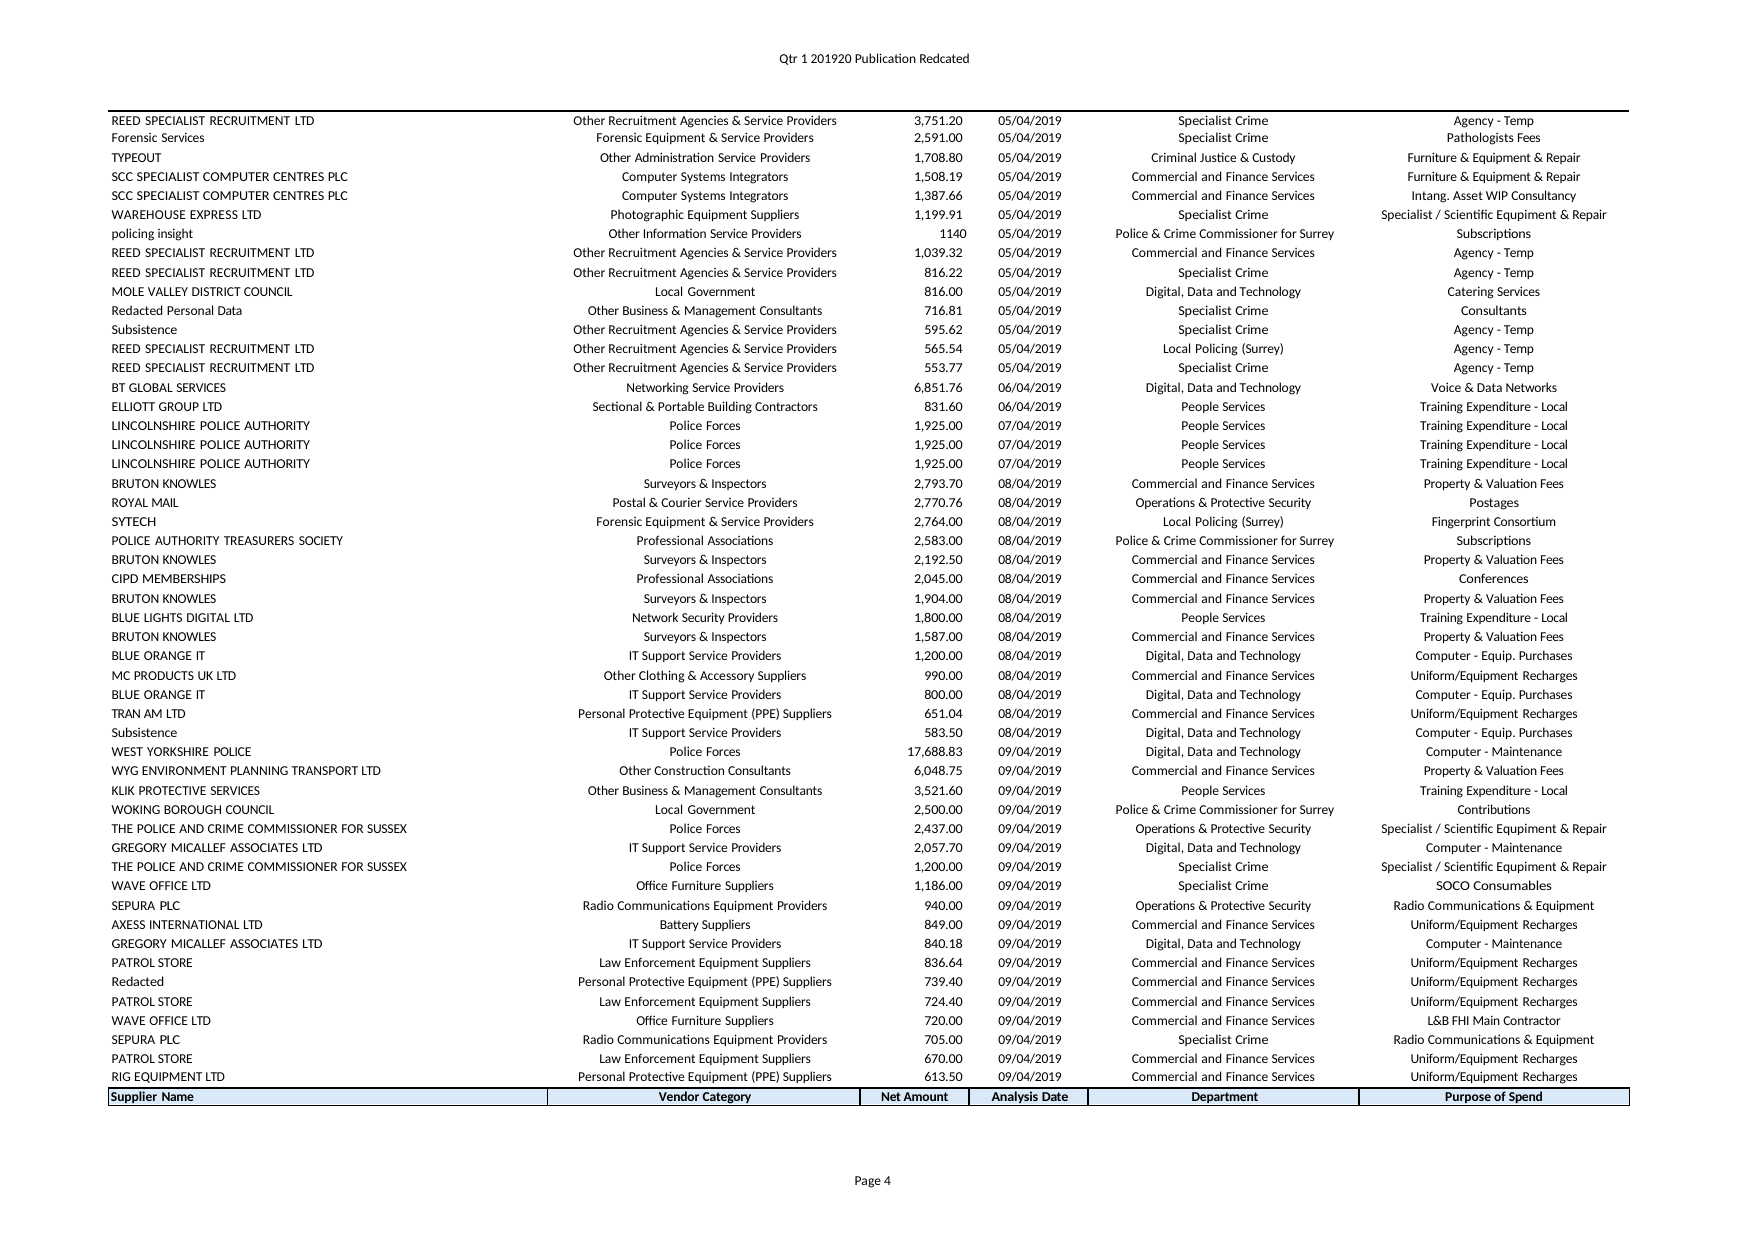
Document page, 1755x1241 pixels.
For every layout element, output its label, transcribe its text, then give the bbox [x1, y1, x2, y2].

table_cell WAREHOUSE EXPRESS LTD [108, 206, 547, 225]
table_cell 05/04/2019 [969, 321, 1088, 340]
table_cell 1,200.00 [860, 647, 969, 666]
table_cell People Services [1088, 398, 1359, 417]
table_cell Voice & Data Networks [1359, 378, 1629, 397]
table_cell Contributions [1359, 800, 1629, 819]
table_cell Pathologists Fees [1359, 129, 1629, 148]
table_cell Surveyors & Inspectors [548, 474, 860, 493]
table_cell 2,057.70 [860, 839, 969, 858]
table_cell Agency - Temp [1359, 340, 1629, 359]
table_cell 09/04/2019 [969, 915, 1088, 934]
table_cell RIG EQUIPMENT LTD [108, 1069, 547, 1087]
table_cell Subsistence [108, 724, 547, 743]
table_cell Commercial and Finance Services [1088, 954, 1359, 973]
table_cell Subsistence [108, 321, 547, 340]
table_cell Property & Valuation Fees [1359, 628, 1629, 647]
table_cell SEPURA PLC [108, 1031, 547, 1050]
table_cell 2,437.00 [860, 820, 969, 839]
table_cell 2,500.00 [860, 800, 969, 819]
table_cell CIPD MEMBERSHIPS [108, 570, 547, 589]
table_cell Network Security Providers [548, 609, 860, 628]
table_cell REED SPECIALIST RECRUITMENT LTD [108, 263, 547, 282]
table_cell Agency - Temp [1359, 263, 1629, 282]
table_cell 08/04/2019 [969, 513, 1088, 532]
table_cell Professional Associations [548, 532, 860, 551]
table_cell Commercial and Finance Services [1088, 1050, 1359, 1069]
table_cell Commercial and Finance Services [1088, 915, 1359, 934]
table_cell 08/04/2019 [969, 494, 1088, 513]
table_cell Training Expenditure - Local [1359, 781, 1629, 800]
table_cell 09/04/2019 [969, 1069, 1088, 1087]
table_cell 09/04/2019 [969, 800, 1088, 819]
table_cell Commercial and Finance Services [1088, 762, 1359, 781]
table_cell 09/04/2019 [969, 973, 1088, 992]
table_cell 08/04/2019 [969, 551, 1088, 570]
table_cell Other Recruitment Agencies & Service Providers [548, 263, 860, 282]
table_cell Specialist / Scientific Equpiment & Repair [1359, 820, 1629, 839]
table_cell IT Support Service Providers [548, 647, 860, 666]
table_cell 09/04/2019 [969, 1050, 1088, 1069]
table_cell MOLE VALLEY DISTRICT COUNCIL [108, 283, 547, 302]
table_cell 05/04/2019 [969, 340, 1088, 359]
table_cell Property & Valuation Fees [1359, 762, 1629, 781]
table_cell Digital, Data and Technology [1088, 935, 1359, 954]
table_cell Agency - Temp [1359, 359, 1629, 378]
table_cell Specialist Crime [1088, 1031, 1359, 1050]
table_cell Other Administration Service Providers [548, 148, 860, 167]
table_cell 1,587.00 [860, 628, 969, 647]
table_cell Training Expenditure - Local [1359, 609, 1629, 628]
table_cell 849.00 [860, 915, 969, 934]
table_cell 836.64 [860, 954, 969, 973]
table_cell MC PRODUCTS UK LTD [108, 666, 547, 685]
table_cell Other Recruitment Agencies & Service Providers [548, 340, 860, 359]
table_cell Local Government [548, 800, 860, 819]
table_cell Commercial and Finance Services [1088, 570, 1359, 589]
table_cell 09/04/2019 [969, 877, 1088, 896]
table_cell 09/04/2019 [969, 858, 1088, 877]
table_cell Operations & Protective Security [1088, 896, 1359, 915]
table_cell Postages [1359, 494, 1629, 513]
table_cell BLUE LIGHTS DIGITAL LTD [108, 609, 547, 628]
table_cell 6,851.76 [860, 378, 969, 397]
table_cell Commercial and Finance Services [1088, 628, 1359, 647]
table_cell 705.00 [860, 1031, 969, 1050]
table_cell People Services [1088, 781, 1359, 800]
table_cell 990.00 [860, 666, 969, 685]
table_cell L&B FHI Main Contractor [1359, 1011, 1629, 1031]
table_cell 1140 [860, 225, 969, 244]
table_cell Other Clothing & Accessory Suppliers [548, 666, 860, 685]
table_cell WAVE OFFICE LTD [108, 877, 547, 896]
table_cell Personal Protective Equipment (PPE) Suppliers [548, 705, 860, 724]
table_header Purpose of Spend [1360, 1089, 1629, 1104]
table_cell Uniform/Equipment Recharges [1359, 915, 1629, 934]
table_cell Forensic Equipment & Service Providers [548, 513, 860, 532]
table_cell 651.04 [860, 705, 969, 724]
table_cell Other Business & Management Consultants [548, 302, 860, 321]
table_cell SEPURA PLC [108, 896, 547, 915]
table_cell Uniform/Equipment Recharges [1359, 1050, 1629, 1069]
table_cell SCC SPECIALIST COMPUTER CENTRES PLC [108, 187, 547, 206]
table_cell AXESS INTERNATIONAL LTD [108, 915, 547, 934]
table_cell 05/04/2019 [969, 359, 1088, 378]
table_cell 05/04/2019 [969, 187, 1088, 206]
table_cell Computer - Equip. Purchases [1359, 685, 1629, 704]
table_cell Radio Communications & Equipment [1359, 1031, 1629, 1050]
table_cell 08/04/2019 [969, 570, 1088, 589]
table_cell Specialist / Scientific Equpiment & Repair [1359, 858, 1629, 877]
table_cell Police Forces [548, 436, 860, 455]
table_cell 816.22 [860, 263, 969, 282]
table_cell Property & Valuation Fees [1359, 474, 1629, 493]
table_cell Specialist Crime [1088, 858, 1359, 877]
table_cell GREGORY MICALLEF ASSOCIATES LTD [108, 935, 547, 954]
table_cell Digital, Data and Technology [1088, 743, 1359, 762]
table_cell Surveyors & Inspectors [548, 589, 860, 608]
table_cell 1,387.66 [860, 187, 969, 206]
table_cell Uniform/Equipment Recharges [1359, 666, 1629, 685]
table_cell IT Support Service Providers [548, 839, 860, 858]
table_cell Professional Associations [548, 570, 860, 589]
table_cell 3,521.60 [860, 781, 969, 800]
table_cell 08/04/2019 [969, 666, 1088, 685]
table_cell 05/04/2019 [969, 168, 1088, 187]
table_cell 05/04/2019 [969, 244, 1088, 263]
table_cell Operations & Protective Security [1088, 820, 1359, 839]
table_cell SOCO Consumables [1359, 877, 1629, 896]
table_cell REED SPECIALIST RECRUITMENT LTD [108, 340, 547, 359]
table_cell Computer - Equip. Purchases [1359, 724, 1629, 743]
table_cell Radio Communications Equipment Providers [548, 1031, 860, 1050]
table_cell Commercial and Finance Services [1088, 705, 1359, 724]
table_cell 08/04/2019 [969, 647, 1088, 666]
table_cell Police & Crime Commissioner for Surrey [1088, 532, 1359, 551]
table_cell Agency - Temp [1359, 112, 1629, 129]
table_cell Furniture & Equipment & Repair [1359, 168, 1629, 187]
table_cell 613.50 [860, 1069, 969, 1087]
table_cell 05/04/2019 [969, 129, 1088, 148]
table_cell Subscriptions [1359, 225, 1629, 244]
table_cell Police Forces [548, 858, 860, 877]
table_cell 07/04/2019 [969, 436, 1088, 455]
table_cell ELLIOTT GROUP LTD [108, 398, 547, 417]
table_cell Local Policing (Surrey) [1088, 513, 1359, 532]
table_cell 08/04/2019 [969, 628, 1088, 647]
table_cell BLUE ORANGE IT [108, 685, 547, 704]
table_cell GREGORY MICALLEF ASSOCIATES LTD [108, 839, 547, 858]
table_cell Personal Protective Equipment (PPE) Suppliers [548, 1069, 860, 1087]
table_cell Police Forces [548, 743, 860, 762]
table_cell Conferences [1359, 570, 1629, 589]
table_cell Training Expenditure - Local [1359, 398, 1629, 417]
table_cell Specialist Crime [1088, 129, 1359, 148]
table_cell Commercial and Finance Services [1088, 1011, 1359, 1031]
table_cell 06/04/2019 [969, 378, 1088, 397]
table_cell 720.00 [860, 1011, 969, 1031]
table_cell Photographic Equipment Suppliers [548, 206, 860, 225]
table_cell Office Furniture Suppliers [548, 877, 860, 896]
table_cell Forensic Services [108, 129, 547, 148]
table_cell WOKING BOROUGH COUNCIL [108, 800, 547, 819]
table_cell KLIK PROTECTIVE SERVICES [108, 781, 547, 800]
table_cell Commercial and Finance Services [1088, 187, 1359, 206]
table_cell 1,199.91 [860, 206, 969, 225]
table_cell Redacted Personal Data [108, 302, 547, 321]
table_cell Catering Services [1359, 283, 1629, 302]
table_cell 09/04/2019 [969, 839, 1088, 858]
table_cell 2,192.50 [860, 551, 969, 570]
table_cell Commercial and Finance Services [1088, 666, 1359, 685]
table_cell 1,200.00 [860, 858, 969, 877]
table_cell 08/04/2019 [969, 589, 1088, 608]
table_cell Specialist Crime [1088, 877, 1359, 896]
table_cell Property & Valuation Fees [1359, 551, 1629, 570]
table_cell 08/04/2019 [969, 685, 1088, 704]
table_cell Furniture & Equipment & Repair [1359, 148, 1629, 167]
table_cell 1,925.00 [860, 417, 969, 436]
table_cell 724.40 [860, 992, 969, 1011]
table_cell People Services [1088, 455, 1359, 474]
table_cell 06/04/2019 [969, 398, 1088, 417]
table_cell 1,186.00 [860, 877, 969, 896]
table_cell 08/04/2019 [969, 705, 1088, 724]
table_cell 09/04/2019 [969, 1011, 1088, 1031]
table_cell REED SPECIALIST RECRUITMENT LTD [108, 244, 547, 263]
table_cell Subscriptions [1359, 532, 1629, 551]
table_cell Police Forces [548, 417, 860, 436]
table_cell SCC SPECIALIST COMPUTER CENTRES PLC [108, 168, 547, 187]
table_cell Other Information Service Providers [548, 225, 860, 244]
table_cell PATROL STORE [108, 954, 547, 973]
table_cell 1,925.00 [860, 455, 969, 474]
table_cell 09/04/2019 [969, 743, 1088, 762]
table_cell SYTECH [108, 513, 547, 532]
table_cell Computer - Maintenance [1359, 743, 1629, 762]
table_cell Commercial and Finance Services [1088, 551, 1359, 570]
table_cell Law Enforcement Equipment Suppliers [548, 1050, 860, 1069]
table_cell 09/04/2019 [969, 954, 1088, 973]
table_cell 05/04/2019 [969, 302, 1088, 321]
table_cell Police Forces [548, 455, 860, 474]
table_cell 2,764.00 [860, 513, 969, 532]
table_cell Fingerprint Consortium [1359, 513, 1629, 532]
table_cell Criminal Justice & Custody [1088, 148, 1359, 167]
table_cell Personal Protective Equipment (PPE) Suppliers [548, 973, 860, 992]
table_cell 05/04/2019 [969, 263, 1088, 282]
table_cell 1,508.19 [860, 168, 969, 187]
table_cell WAVE OFFICE LTD [108, 1011, 547, 1031]
table_cell Specialist Crime [1088, 263, 1359, 282]
table_cell 05/04/2019 [969, 283, 1088, 302]
table_cell LINCOLNSHIRE POLICE AUTHORITY [108, 436, 547, 455]
table_cell Other Recruitment Agencies & Service Providers [548, 359, 860, 378]
table_cell Surveyors & Inspectors [548, 628, 860, 647]
table_cell People Services [1088, 609, 1359, 628]
table_cell 05/04/2019 [969, 112, 1088, 129]
table_cell 09/04/2019 [969, 820, 1088, 839]
table_cell Other Business & Management Consultants [548, 781, 860, 800]
table_cell 2,583.00 [860, 532, 969, 551]
table_cell Digital, Data and Technology [1088, 839, 1359, 858]
table_cell Postal & Courier Service Providers [548, 494, 860, 513]
table_cell 739.40 [860, 973, 969, 992]
table_cell Law Enforcement Equipment Suppliers [548, 954, 860, 973]
table_cell WYG ENVIRONMENT PLANNING TRANSPORT LTD [108, 762, 547, 781]
table_cell Other Recruitment Agencies & Service Providers [548, 244, 860, 263]
table_cell 1,039.32 [860, 244, 969, 263]
table_cell REED SPECIALIST RECRUITMENT LTD [108, 359, 547, 378]
table_cell REED SPECIALIST RECRUITMENT LTD [108, 112, 547, 129]
table_cell 3,751.20 [860, 112, 969, 129]
table_cell Digital, Data and Technology [1088, 283, 1359, 302]
table_cell Digital, Data and Technology [1088, 378, 1359, 397]
table_cell 2,045.00 [860, 570, 969, 589]
table_cell Specialist Crime [1088, 302, 1359, 321]
table_cell Commercial and Finance Services [1088, 1069, 1359, 1087]
table_cell Commercial and Finance Services [1088, 992, 1359, 1011]
table_cell Local Government [548, 283, 860, 302]
table_cell Specialist Crime [1088, 359, 1359, 378]
table_cell Redacted [108, 973, 547, 992]
table_cell 09/04/2019 [969, 992, 1088, 1011]
table_cell Computer - Maintenance [1359, 935, 1629, 954]
table_cell 2,793.70 [860, 474, 969, 493]
table_cell Commercial and Finance Services [1088, 168, 1359, 187]
table_cell Commercial and Finance Services [1088, 474, 1359, 493]
table_cell People Services [1088, 417, 1359, 436]
table_header Vendor Category [548, 1089, 859, 1104]
table_cell 816.00 [860, 283, 969, 302]
table_cell 05/04/2019 [969, 225, 1088, 244]
table_cell Office Furniture Suppliers [548, 1011, 860, 1031]
table_header Supplier Name [109, 1089, 547, 1104]
table_cell 05/04/2019 [969, 148, 1088, 167]
table_cell Digital, Data and Technology [1088, 685, 1359, 704]
table_cell Training Expenditure - Local [1359, 455, 1629, 474]
table_cell 595.62 [860, 321, 969, 340]
table_cell 1,904.00 [860, 589, 969, 608]
table_cell THE POLICE AND CRIME COMMISSIONER FOR SUSSEX [108, 858, 547, 877]
table_cell 08/04/2019 [969, 474, 1088, 493]
table_cell PATROL STORE [108, 1050, 547, 1069]
table_cell IT Support Service Providers [548, 935, 860, 954]
table_cell 6,048.75 [860, 762, 969, 781]
table_cell Battery Suppliers [548, 915, 860, 934]
table_cell 2,770.76 [860, 494, 969, 513]
table_cell Networking Service Providers [548, 378, 860, 397]
table_cell Commercial and Finance Services [1088, 244, 1359, 263]
table_cell IT Support Service Providers [548, 724, 860, 743]
table_cell Radio Communications & Equipment [1359, 896, 1629, 915]
table_cell Commercial and Finance Services [1088, 589, 1359, 608]
table_cell 07/04/2019 [969, 417, 1088, 436]
table_header Analysis Date [970, 1089, 1087, 1104]
table_cell ROYAL MAIL [108, 494, 547, 513]
table_cell LINCOLNSHIRE POLICE AUTHORITY [108, 417, 547, 436]
table_cell policing insight [108, 225, 547, 244]
table_cell TYPEOUT [108, 148, 547, 167]
table_cell 800.00 [860, 685, 969, 704]
table_cell Digital, Data and Technology [1088, 724, 1359, 743]
table_cell 831.60 [860, 398, 969, 417]
table_cell 553.77 [860, 359, 969, 378]
table_cell Computer Systems Integrators [548, 168, 860, 187]
table_cell Radio Communications Equipment Providers [548, 896, 860, 915]
table_cell Uniform/Equipment Recharges [1359, 973, 1629, 992]
table_cell Commercial and Finance Services [1088, 973, 1359, 992]
table_cell Police Forces [548, 820, 860, 839]
table_cell Agency - Temp [1359, 321, 1629, 340]
table_cell Specialist Crime [1088, 112, 1359, 129]
table_cell Specialist Crime [1088, 321, 1359, 340]
table_cell Training Expenditure - Local [1359, 436, 1629, 455]
table_cell 09/04/2019 [969, 762, 1088, 781]
table_cell 1,800.00 [860, 609, 969, 628]
table_cell Surveyors & Inspectors [548, 551, 860, 570]
table_cell 1,708.80 [860, 148, 969, 167]
table_cell TRAN AM LTD [108, 705, 547, 724]
table_cell 07/04/2019 [969, 455, 1088, 474]
table_cell 670.00 [860, 1050, 969, 1069]
table_header Department [1089, 1089, 1358, 1104]
table_cell Police & Crime Commissioner for Surrey [1088, 225, 1359, 244]
table_cell Agency - Temp [1359, 244, 1629, 263]
table_cell Operations & Protective Security [1088, 494, 1359, 513]
table_cell 840.18 [860, 935, 969, 954]
table_header Net Amount [861, 1089, 968, 1104]
table_cell Other Construction Consultants [548, 762, 860, 781]
table_cell Police & Crime Commissioner for Surrey [1088, 800, 1359, 819]
table_cell Computer Systems Integrators [548, 187, 860, 206]
table_cell 17,688.83 [860, 743, 969, 762]
table_cell Specialist Crime [1088, 206, 1359, 225]
table_cell PATROL STORE [108, 992, 547, 1011]
table_cell IT Support Service Providers [548, 685, 860, 704]
table_cell WEST YORKSHIRE POLICE [108, 743, 547, 762]
table_cell Consultants [1359, 302, 1629, 321]
table_cell 1,925.00 [860, 436, 969, 455]
table_cell 09/04/2019 [969, 781, 1088, 800]
table_cell People Services [1088, 436, 1359, 455]
table_cell BRUTON KNOWLES [108, 628, 547, 647]
table_cell 08/04/2019 [969, 609, 1088, 628]
table_cell 583.50 [860, 724, 969, 743]
table_cell 2,591.00 [860, 129, 969, 148]
table_cell 09/04/2019 [969, 1031, 1088, 1050]
table_cell BRUTON KNOWLES [108, 551, 547, 570]
table_cell 08/04/2019 [969, 724, 1088, 743]
table_cell Uniform/Equipment Recharges [1359, 705, 1629, 724]
table_cell BRUTON KNOWLES [108, 589, 547, 608]
table_cell Computer - Maintenance [1359, 839, 1629, 858]
table_cell Law Enforcement Equipment Suppliers [548, 992, 860, 1011]
table_cell Digital, Data and Technology [1088, 647, 1359, 666]
table_cell Uniform/Equipment Recharges [1359, 1069, 1629, 1087]
table_cell LINCOLNSHIRE POLICE AUTHORITY [108, 455, 547, 474]
table_cell Local Policing (Surrey) [1088, 340, 1359, 359]
table_cell Intang. Asset WIP Consultancy [1359, 187, 1629, 206]
table_cell 09/04/2019 [969, 896, 1088, 915]
table_cell Uniform/Equipment Recharges [1359, 954, 1629, 973]
table_cell Training Expenditure - Local [1359, 417, 1629, 436]
table_cell THE POLICE AND CRIME COMMISSIONER FOR SUSSEX [108, 820, 547, 839]
table_cell Other Recruitment Agencies & Service Providers [548, 112, 860, 129]
table_cell Specialist / Scientific Equpiment & Repair [1359, 206, 1629, 225]
table_cell 940.00 [860, 896, 969, 915]
table_cell Other Recruitment Agencies & Service Providers [548, 321, 860, 340]
table_cell BLUE ORANGE IT [108, 647, 547, 666]
table_cell Computer - Equip. Purchases [1359, 647, 1629, 666]
table_cell Sectional & Portable Building Contractors [548, 398, 860, 417]
table_cell 08/04/2019 [969, 532, 1088, 551]
table_cell BRUTON KNOWLES [108, 474, 547, 493]
table_cell Forensic Equipment & Service Providers [548, 129, 860, 148]
table_cell 565.54 [860, 340, 969, 359]
table_cell Uniform/Equipment Recharges [1359, 992, 1629, 1011]
table_cell 716.81 [860, 302, 969, 321]
table_cell 09/04/2019 [969, 935, 1088, 954]
table_cell POLICE AUTHORITY TREASURERS SOCIETY [108, 532, 547, 551]
table_cell 05/04/2019 [969, 206, 1088, 225]
table_cell Property & Valuation Fees [1359, 589, 1629, 608]
table_cell BT GLOBAL SERVICES [108, 378, 547, 397]
